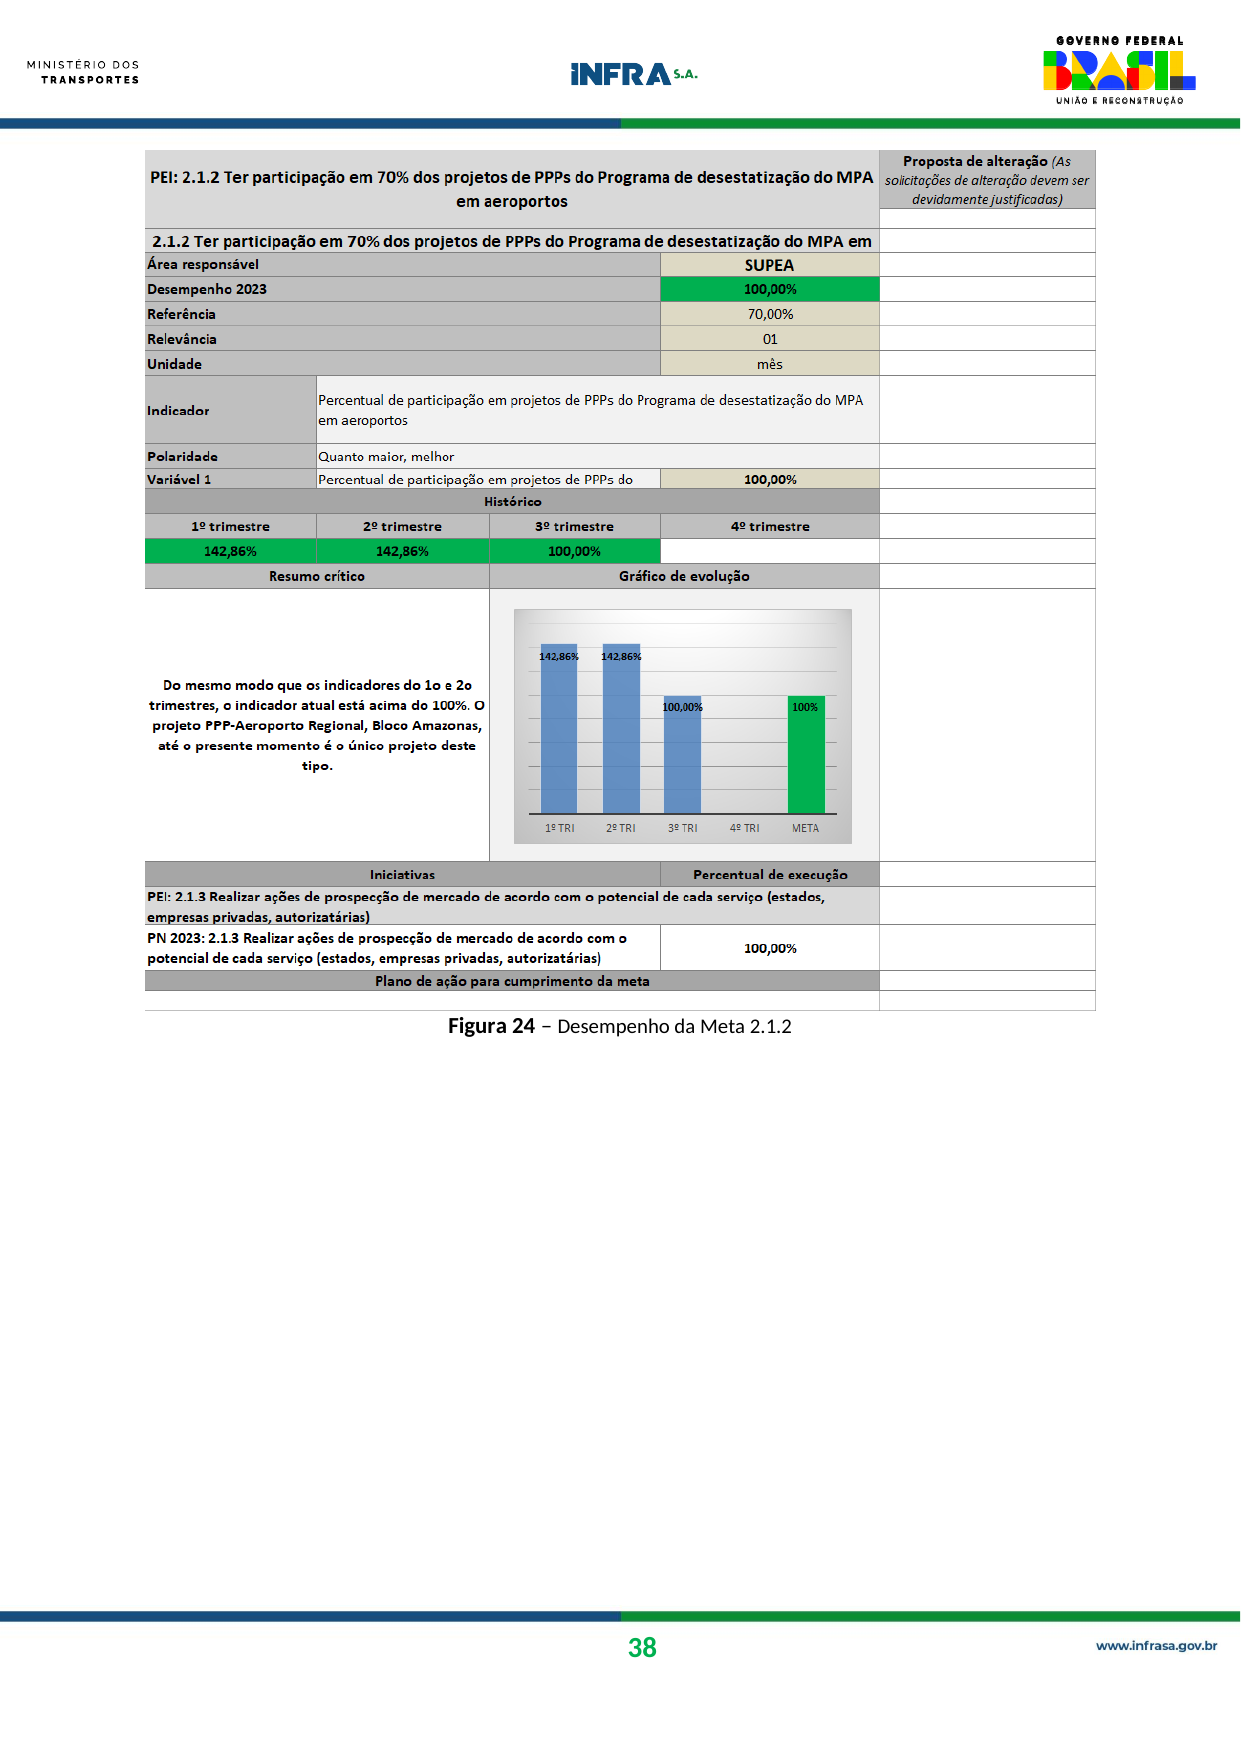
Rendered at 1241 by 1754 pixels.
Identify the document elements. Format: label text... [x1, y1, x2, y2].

text Figura 24 – Desempenho da Meta 2.1.2 [112, 1011, 1128, 1039]
